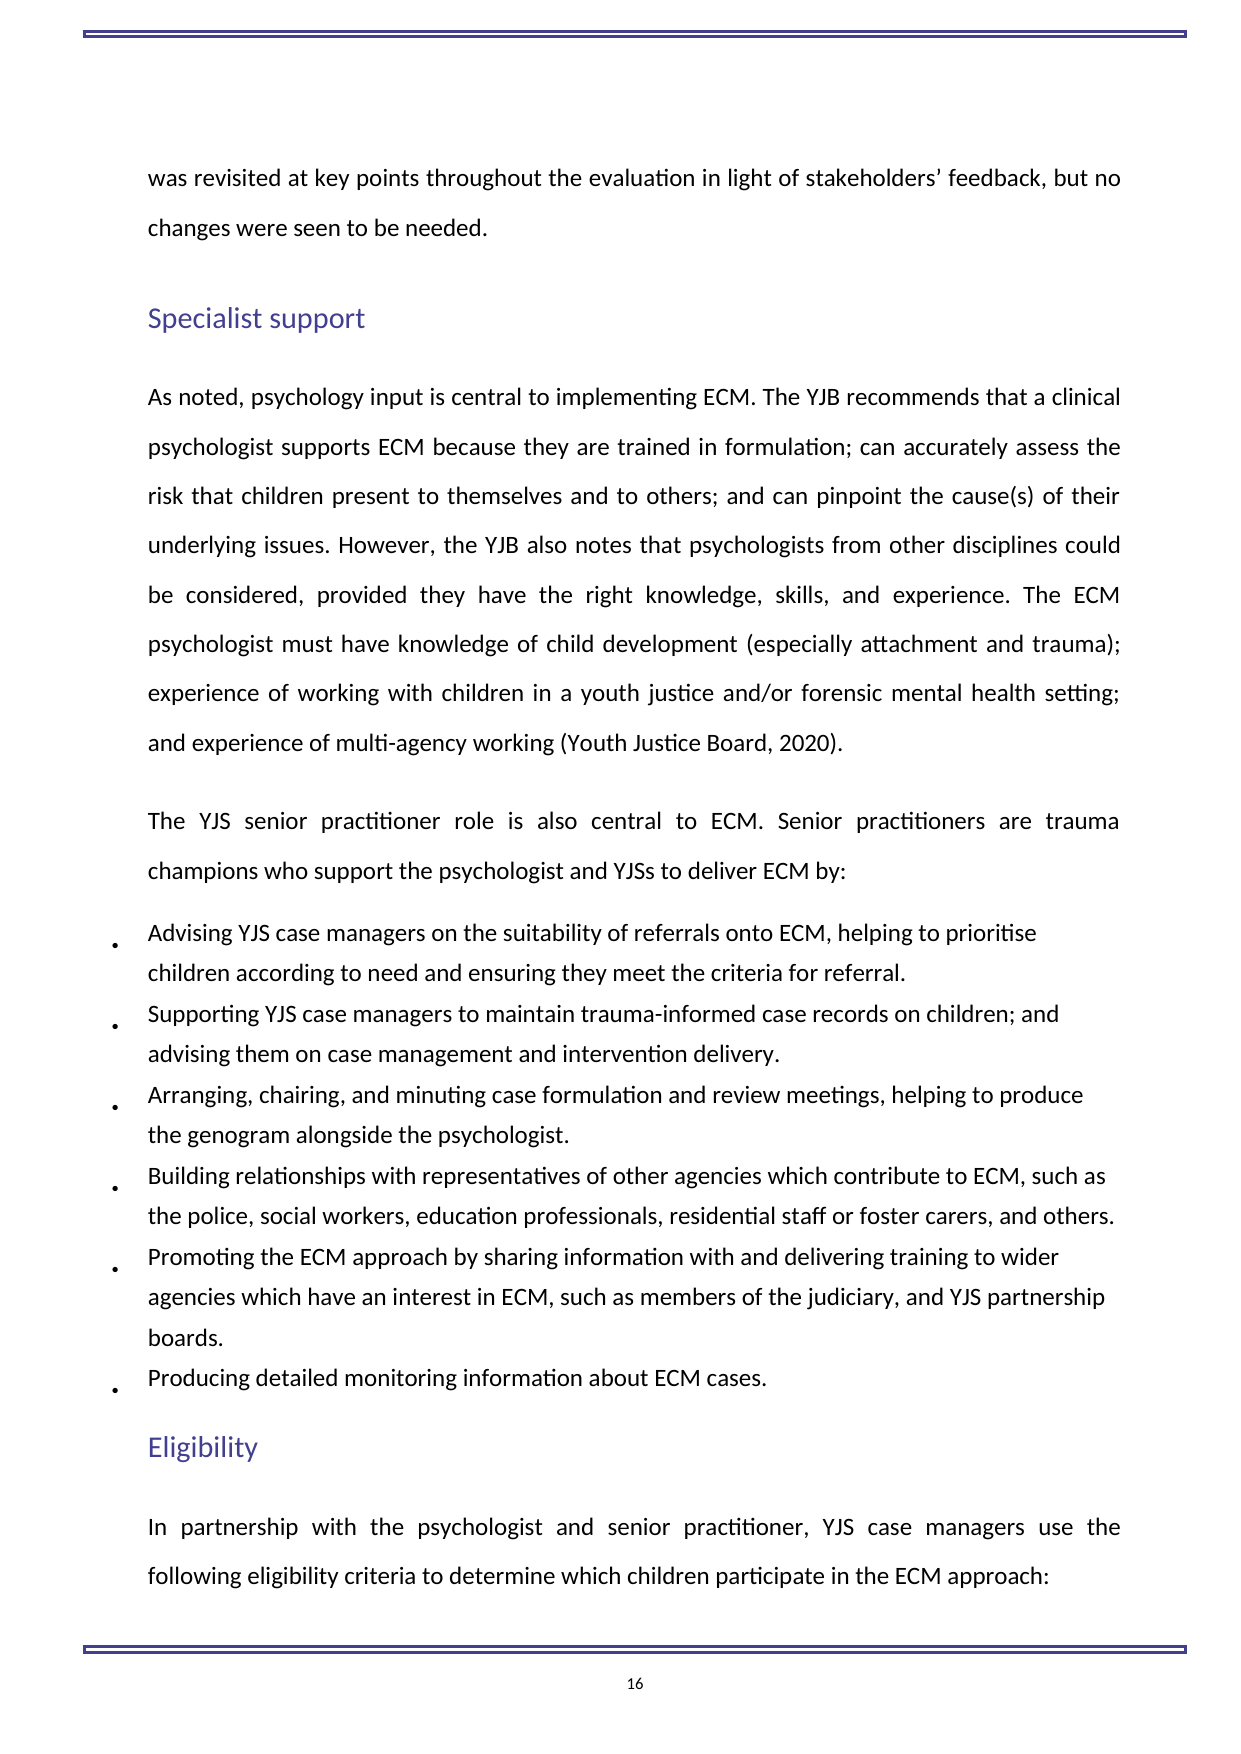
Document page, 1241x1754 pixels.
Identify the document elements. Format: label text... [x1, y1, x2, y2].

list Promoting the ECM approach by sharing information with and delivering training to wider agencies which have an interest in ECM, such as members of the judiciary, and YJS partnership boards. [112, 1241, 1122, 1362]
text was revisited at key points throughout the evaluation in light of stakeholders’ feedback, but no changes were seen to be needed. [148, 162, 1122, 255]
subtitle Specialist support [148, 299, 1122, 348]
list Advising YJS case managers on the suitability of referrals onto ECM, helping to prioritise children according to need and ensuring they meet the criteria for referral. [112, 917, 1122, 998]
text The YJS senior practitioner role is also central to ECM. Senior practitioners are trauma champions who support the psychologist and YJSs to deliver ECM by: [148, 806, 1122, 898]
list Arranging, chairing, and minuting case formulation and review meetings, helping to produce the genogram alongside the psychologist. [112, 1079, 1122, 1160]
text As noted, psychology input is central to implementing ECM. The YJB recommends that a clinical psychologist supports ECM because they are trained in formulation; can accurately assess the risk that children present to themselves and to others; and can pinpoint the cause(s) of their underlying issues. However, the YJB also notes that psychologists from other disciplines could be considered, provided they have the right knowledge, skills, and experience. The ECM psychologist must have knowledge of child development (especially attachment and trauma); experience of working with children in a youth justice and/or forensic mental health setting; and experience of multi-agency working (Youth Justice Board, 2020). [148, 381, 1122, 770]
text In partnership with the psychologist and senior practitioner, YJS case managers use the following eligibility criteria to determine which children participate in the ECM approach: [148, 1511, 1122, 1603]
list Building relationships with representatives of other agencies which contribute to ECM, such as the police, social workers, education professionals, residential staff or foster carers, and others. [112, 1160, 1122, 1241]
subtitle Eligibility [148, 1428, 1122, 1477]
list Producing detailed monitoring information about ECM cases. [112, 1362, 1122, 1403]
list Supporting YJS case managers to maintain trauma-informed case records on children; and advising them on case management and intervention delivery. [112, 998, 1122, 1079]
